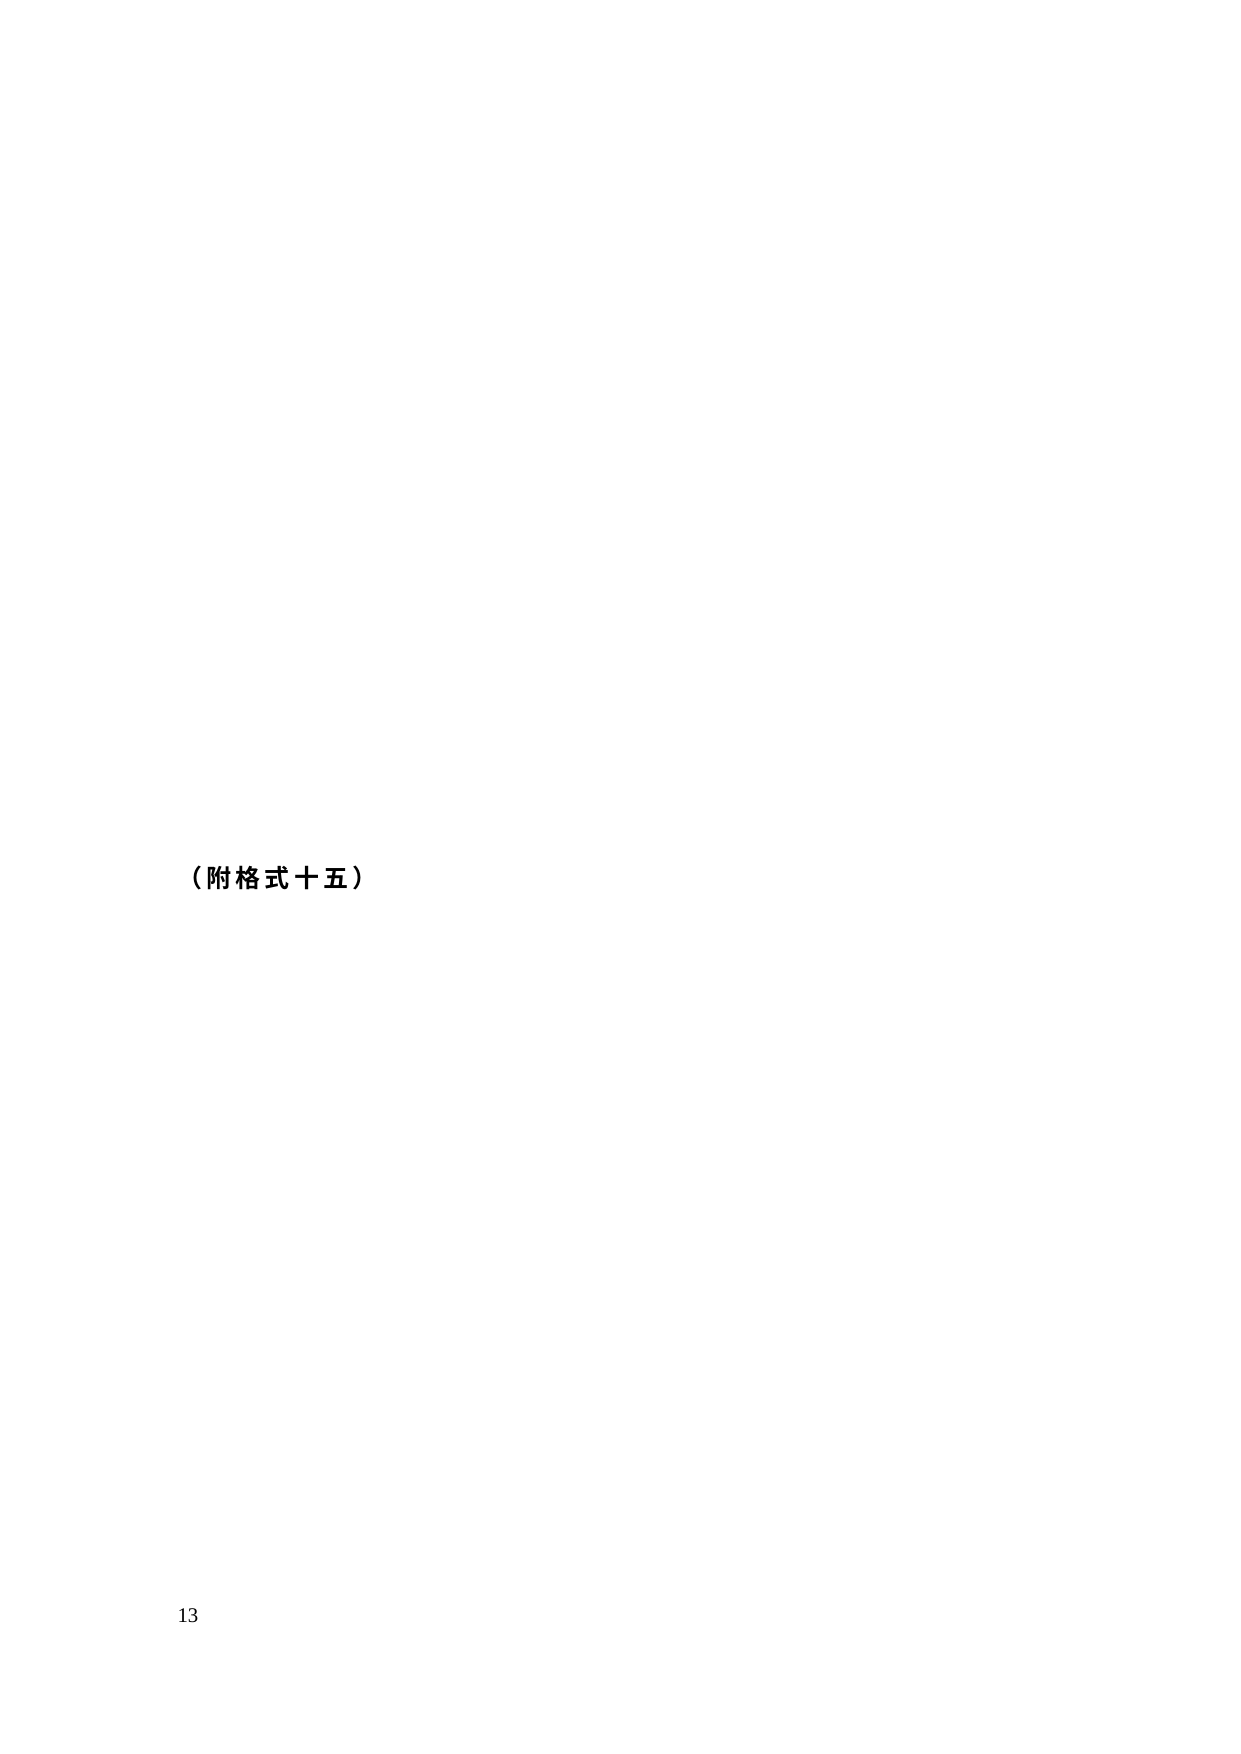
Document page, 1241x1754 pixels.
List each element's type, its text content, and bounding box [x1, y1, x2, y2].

text （附格式十五） [177, 858, 1169, 896]
